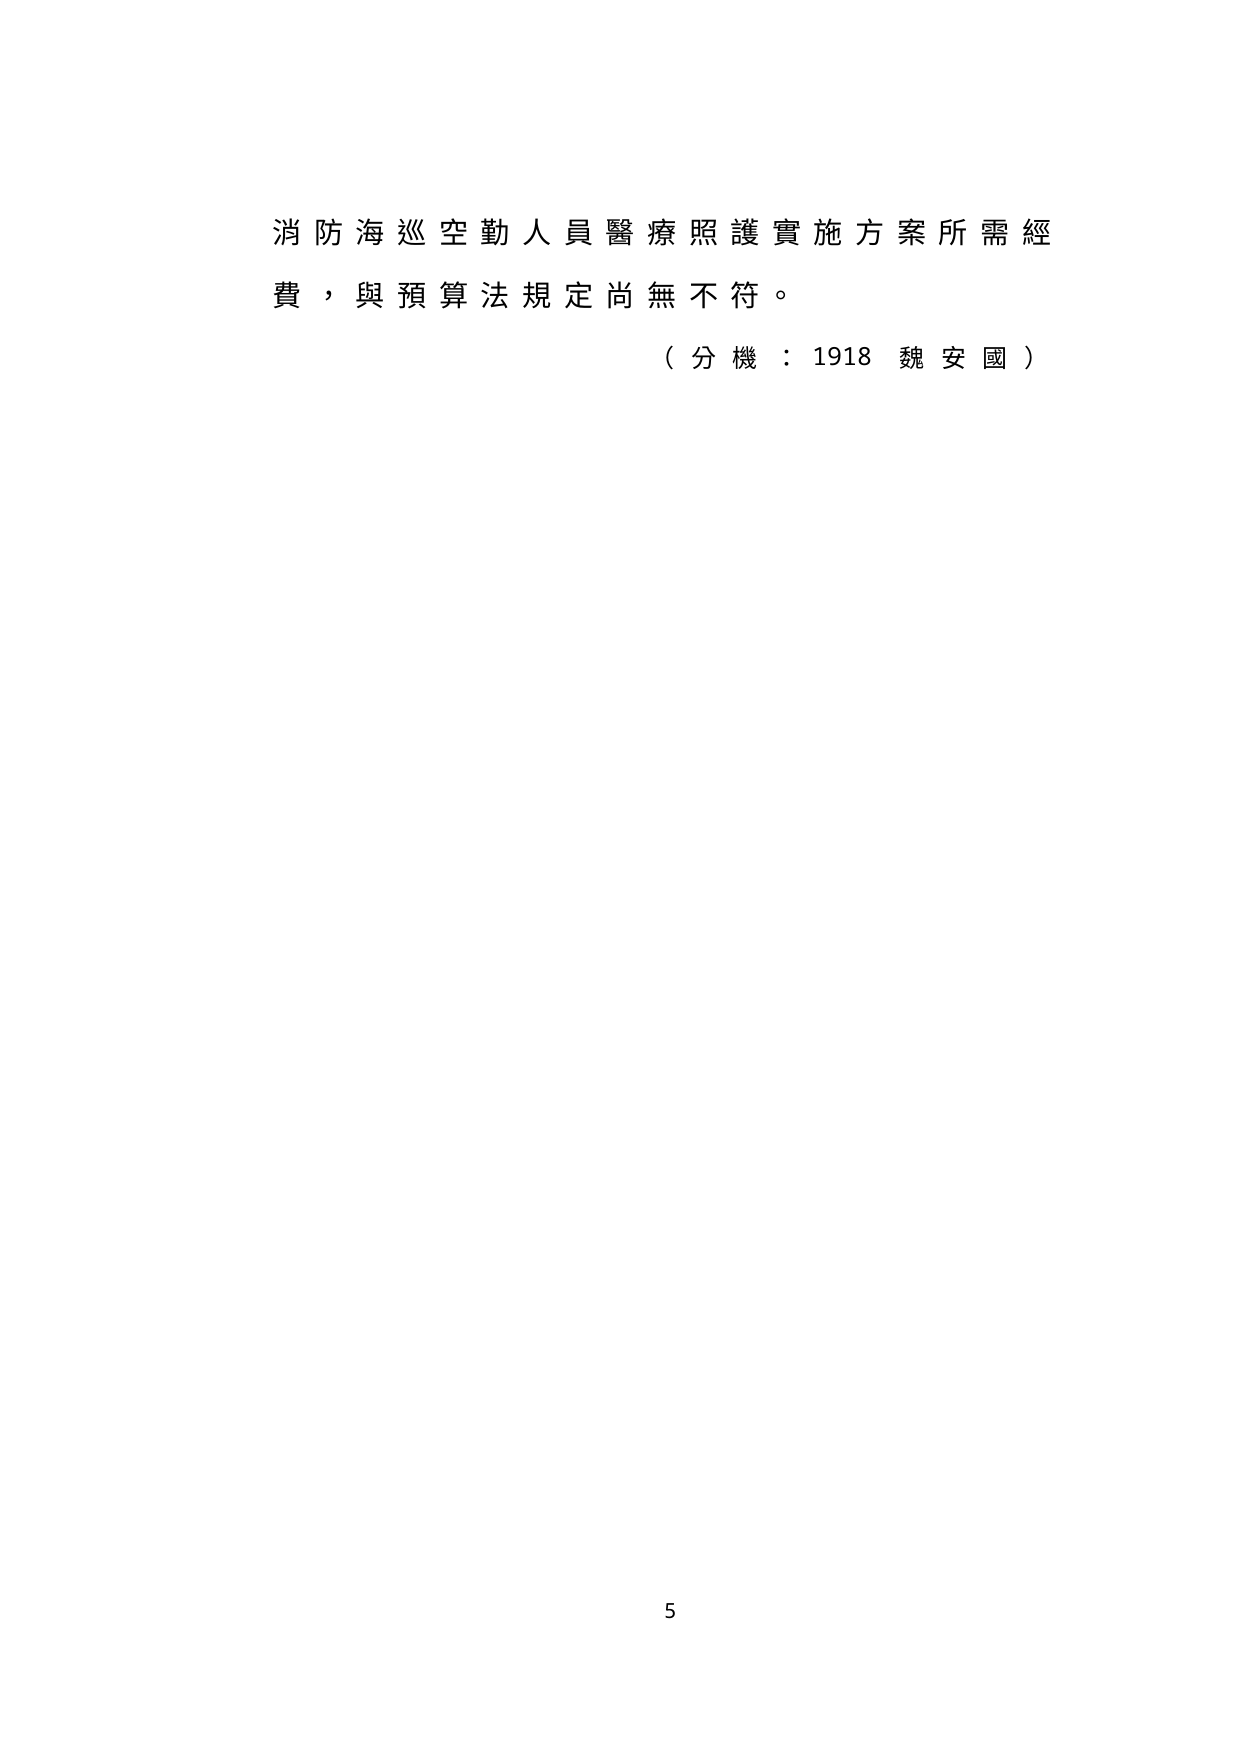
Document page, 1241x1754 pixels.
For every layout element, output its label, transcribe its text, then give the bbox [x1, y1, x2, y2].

text 消防海巡空勤人員醫療照護實施方案所需經費，與預算法規定尚無不符。 [242, 189, 1058, 314]
text （分機：1918 魏安國） [183, 314, 1058, 377]
